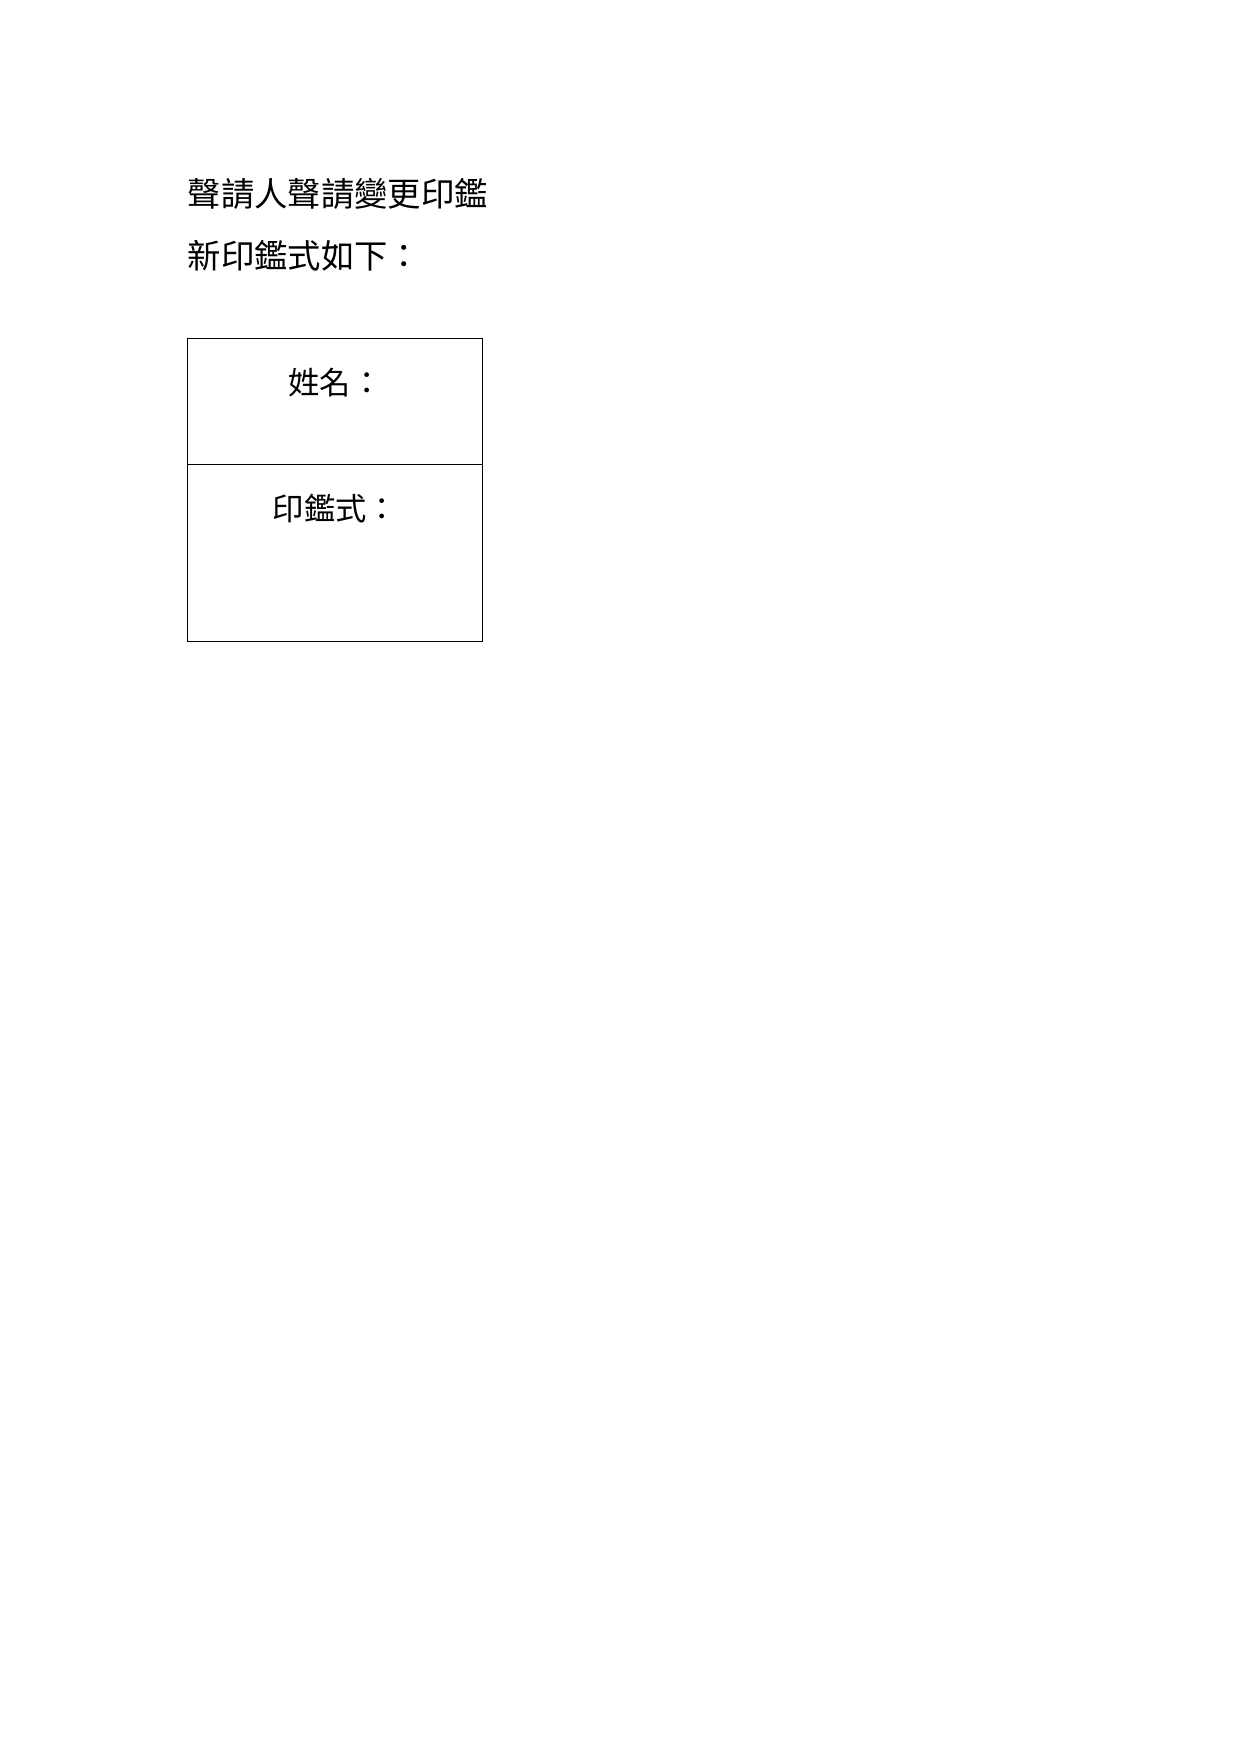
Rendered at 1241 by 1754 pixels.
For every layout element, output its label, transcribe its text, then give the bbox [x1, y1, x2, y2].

text 聲請人聲請變更印鑑 [187, 150, 1053, 213]
text 新印鑑式如下： [187, 213, 1053, 275]
table_cell 印鑑式： [188, 465, 482, 641]
table_header 姓名： [188, 339, 482, 464]
